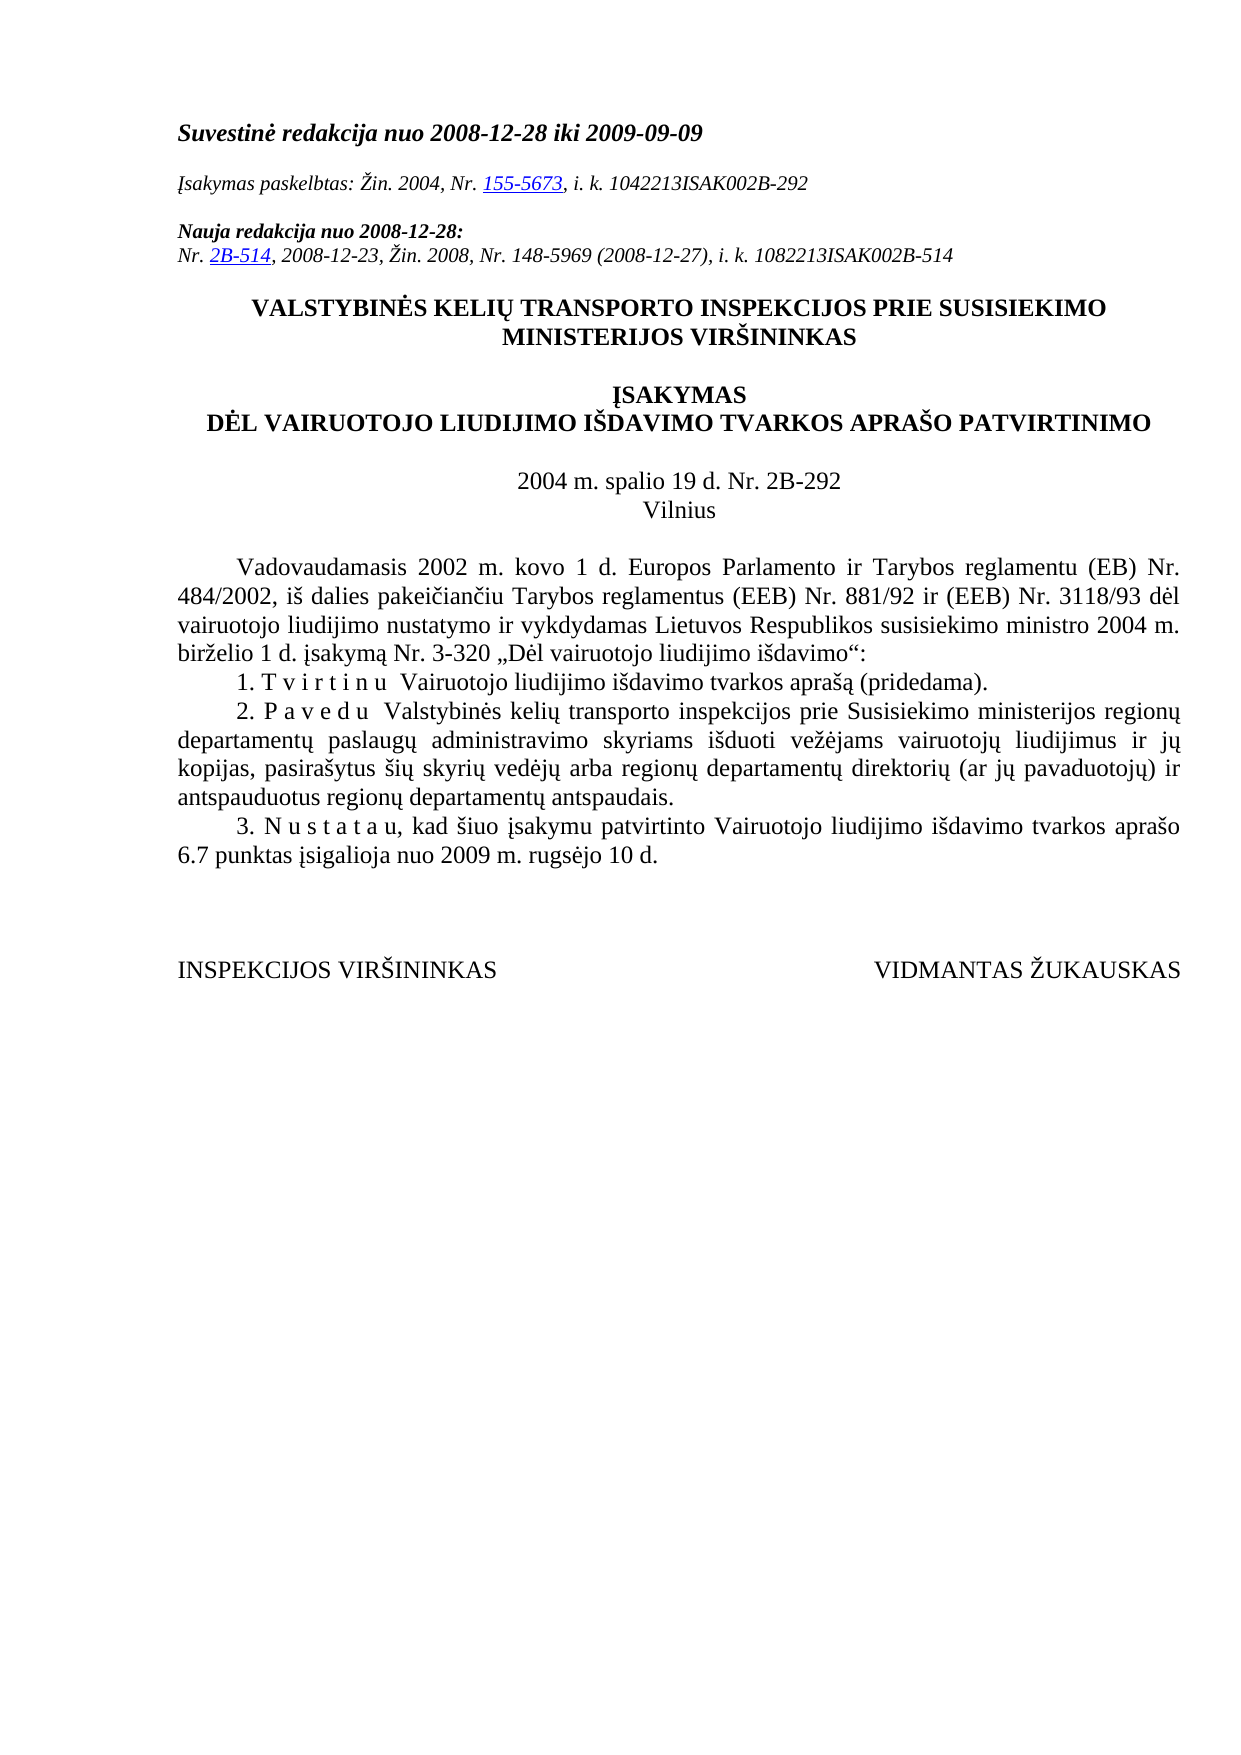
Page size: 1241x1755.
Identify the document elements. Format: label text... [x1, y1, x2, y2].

text INSPEKCIJOS VIRŠININKAS VIDMANTAS ŽUKAUSKAS [177, 955, 1181, 983]
text Vilnius [177, 495, 1181, 523]
text Nr. 2B-514, 2008-12-23, Žin. 2008, Nr. 148-5969 (2008-12-27), i. k. 1082213ISAK002B-514 [177, 243, 1181, 267]
text DĖL VAIRUOTOJO LIUDIJIMO IŠDAVIMO TVARKOS APRAŠO PATVIRTINIMO [177, 408, 1181, 437]
text VALSTYBINĖS KELIŲ TRANSPORTO INSPEKCIJOS PRIE SUSISIEKIMO MINISTERIJOS VIRŠININKAS [177, 293, 1181, 351]
text Įsakymas paskelbtas: Žin. 2004, Nr. 155-5673, i. k. 1042213ISAK002B-292 [177, 171, 1181, 195]
text 2004 m. spalio 19 d. Nr. 2B-292 [177, 466, 1181, 495]
text 2. Pavedu Valstybinės kelių transporto inspekcijos prie Susisiekimo ministerijos regionų departamentų paslaugų administravimo skyriams išduoti vežėjams vairuotojų liudijimus ir jų kopijas, pasirašytus šių skyrių vedėjų arba regionų departamentų direktorių (ar jų pavaduotojų) ir antspauduotus regionų departamentų antspaudais. [177, 696, 1181, 811]
text Nauja redakcija nuo 2008-12-28: [177, 219, 1181, 243]
text ĮSAKYMAS [177, 380, 1181, 408]
text 3. Nustatau, kad šiuo įsakymu patvirtinto Vairuotojo liudijimo išdavimo tvarkos aprašo 6.7 punktas įsigalioja nuo 2009 m. rugsėjo 10 d. [177, 811, 1181, 868]
text Vadovaudamasis 2002 m. kovo 1 d. Europos Parlamento ir Tarybos reglamentu (EB) Nr. 484/2002, iš dalies pakeičiančiu Tarybos reglamentus (EEB) Nr. 881/92 ir (EEB) Nr. 3118/93 dėl vairuotojo liudijimo nustatymo ir vykdydamas Lietuvos Respublikos susisiekimo ministro 2004 m. birželio 1 d. įsakymą Nr. 3-320 „Dėl vairuotojo liudijimo išdavimo“: [177, 552, 1181, 667]
text Suvestinė redakcija nuo 2008-12-28 iki 2009-09-09 [177, 118, 1181, 147]
text 1. Tvirtinu Vairuotojo liudijimo išdavimo tvarkos aprašą (pridedama). [177, 667, 1181, 696]
